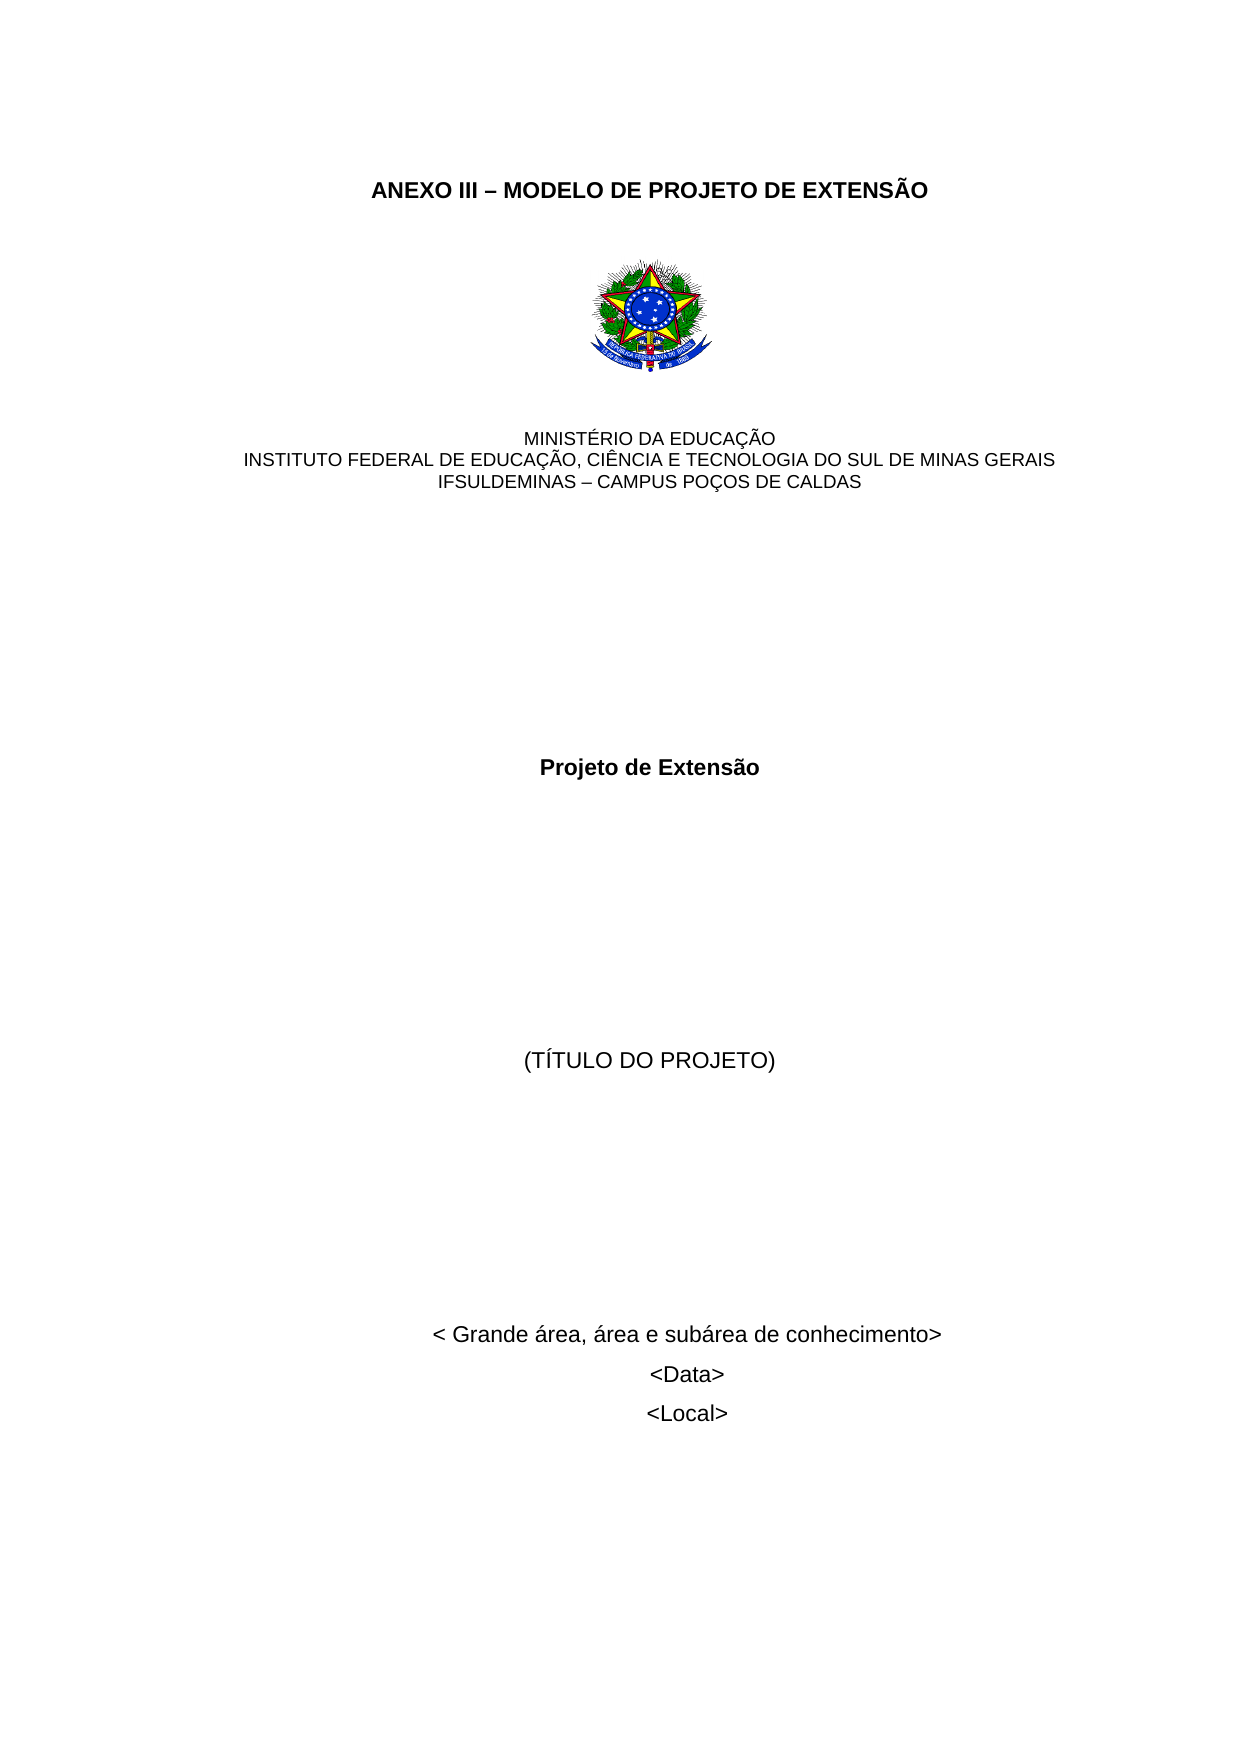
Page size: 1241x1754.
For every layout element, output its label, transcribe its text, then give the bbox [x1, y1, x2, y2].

text ANEXO III – MODELO DE PROJETO DE EXTENSÃO [177, 177, 1122, 203]
text IFSULDEMINAS – CAMPUS POÇOS DE CALDAS [177, 470, 1122, 492]
subtitle Projeto de Extensão [177, 754, 540, 780]
text MINISTÉRIO DA EDUCAÇÃO [177, 427, 1122, 449]
subtitle <Local> [728, 1400, 1122, 1427]
picture [584, 256, 715, 374]
text (TÍTULO DO PROJETO) [177, 1047, 1122, 1073]
text INSTITUTO FEDERAL DE EDUCAÇÃO, CIÊNCIA E TECNOLOGIA DO SUL DE MINAS GERAIS [177, 449, 1122, 470]
subtitle < Grande área, área e subárea de conhecimento> [942, 1321, 1122, 1348]
subtitle Projeto de Extensão [760, 754, 1122, 780]
subtitle <Data> [725, 1361, 1122, 1387]
subtitle <Data> [177, 1361, 575, 1387]
subtitle < Grande área, área e subárea de conhecimento> [177, 1321, 357, 1348]
subtitle <Local> [177, 1400, 571, 1427]
